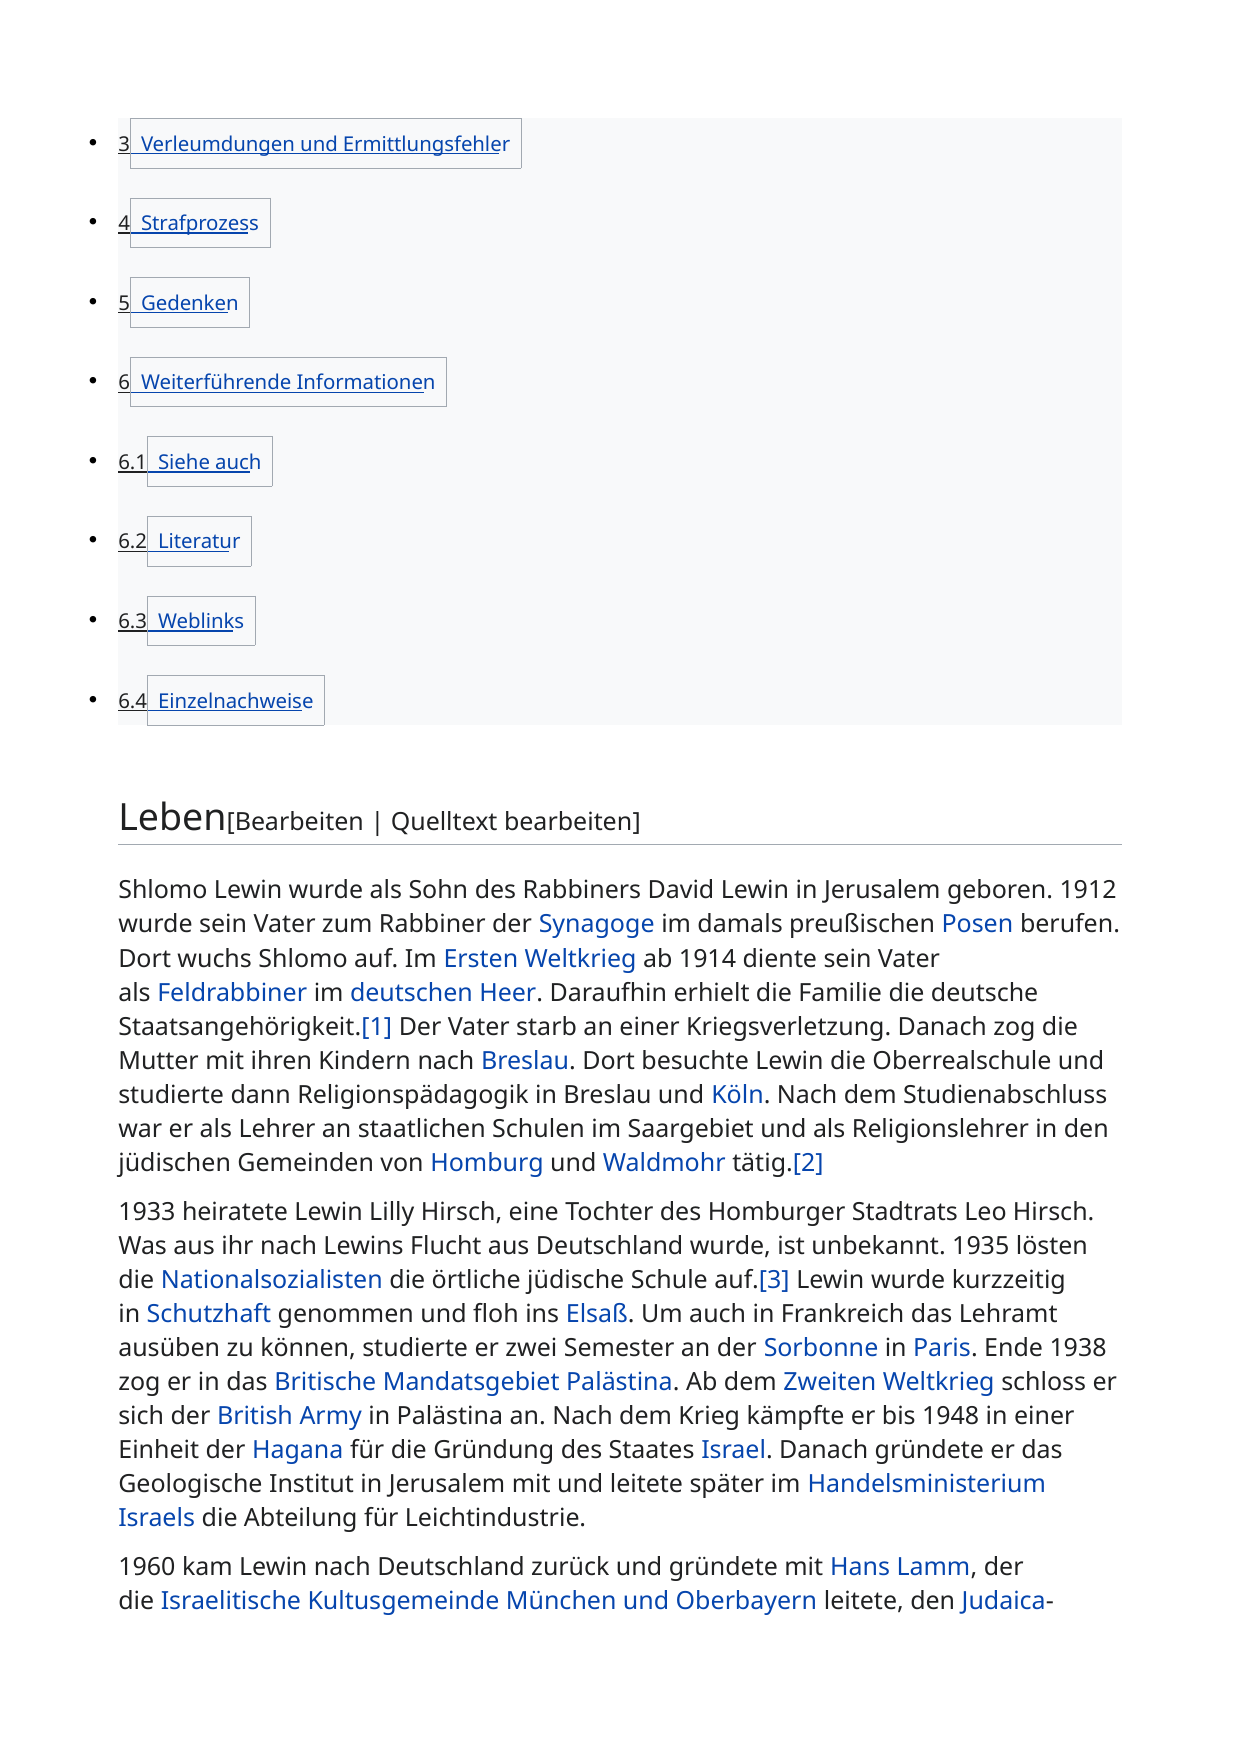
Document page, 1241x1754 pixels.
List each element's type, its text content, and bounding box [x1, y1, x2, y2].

list Weiterführende Informationen [131, 358, 446, 406]
list [118, 711, 147, 725]
list Gedenken [131, 278, 249, 327]
list 6.3 [118, 596, 147, 630]
list [252, 516, 1122, 566]
list Strafprozess [131, 199, 270, 247]
list [271, 198, 1122, 247]
list Siehe auch [148, 437, 272, 486]
list [273, 436, 1122, 486]
list [118, 552, 147, 566]
list [118, 473, 147, 486]
list 5 [118, 277, 130, 312]
list Weblinks [148, 597, 255, 645]
list [447, 357, 1122, 407]
list [256, 596, 1122, 645]
list 6.2 [118, 516, 147, 551]
list Literatur [148, 517, 251, 566]
list [250, 277, 1122, 327]
list 6.4 [118, 675, 147, 710]
list Einzelnachweise [148, 676, 324, 725]
list [522, 118, 1122, 168]
text 1933 heiratete Lewin Lilly Hirsch, eine Tochter des Homburger Stadtrats Leo Hirsch. Was aus ihr nach Lewins Flucht aus Deutschland wurde, ist unbekannt. 1935 lösten die Nationalsozialisten die örtliche jüdische Schule auf.[3] Lewin wurde kurzzeitig in Schutzhaft genommen und floh ins Elsaß. Um auch in Frankreich das Lehramt ausüben zu können, studierte er zwei Semester an der Sorbonne in Paris. Ende 1938 zog er in das Britische Mandatsgebiet Palästina. Ab dem Zweiten Weltkrieg schloss er sich der British Army in Palästina an. Nach dem Krieg kämpfte er bis 1948 in einer Einheit der Hagana für die Gründung des Staates Israel. Danach gründete er das Geologische Institut in Jerusalem mit und leitete später im Handelsministerium Israels die Abteilung für Leichtindustrie. [118, 1193, 1122, 1534]
list [325, 675, 1122, 725]
text Shlomo Lewin wurde als Sohn des Rabbiners David Lewin in Jerusalem geboren. 1912 wurde sein Vater zum Rabbiner der Synagoge im damals preußischen Posen berufen. Dort wuchs Shlomo auf. Im Ersten Weltkrieg ab 1914 diente sein Vater als Feldrabbiner im deutschen Heer. Daraufhin erhielt die Familie die deutsche Staatsangehörigkeit.[1] Der Vater starb an einer Kriegsverletzung. Danach zog die Mutter mit ihren Kindern nach Breslau. Dort besuchte Lewin die Oberrealschule und studierte dann Religionspädagogik in Breslau und Köln. Nach dem Studienabschluss war er als Lehrer an staatlichen Schulen im Saargebiet und als Religionslehrer in den jüdischen Gemeinden von Homburg und Waldmohr tätig.[2] [118, 872, 1122, 1179]
subtitle Leben[Bearbeiten | Quelltext bearbeiten] [118, 790, 1122, 844]
list Verleumdungen und Ermittlungsfehler [131, 119, 521, 168]
list 6 [118, 357, 130, 392]
list 4 [118, 198, 130, 232]
list 3 [118, 118, 130, 153]
list [118, 632, 147, 645]
text 1960 kam Lewin nach Deutschland zurück und gründete mit Hans Lamm, der die Israelitische Kultusgemeinde München und Oberbayern leitete, den Judaica- [118, 1548, 1122, 1617]
list 6.1 [118, 436, 147, 471]
